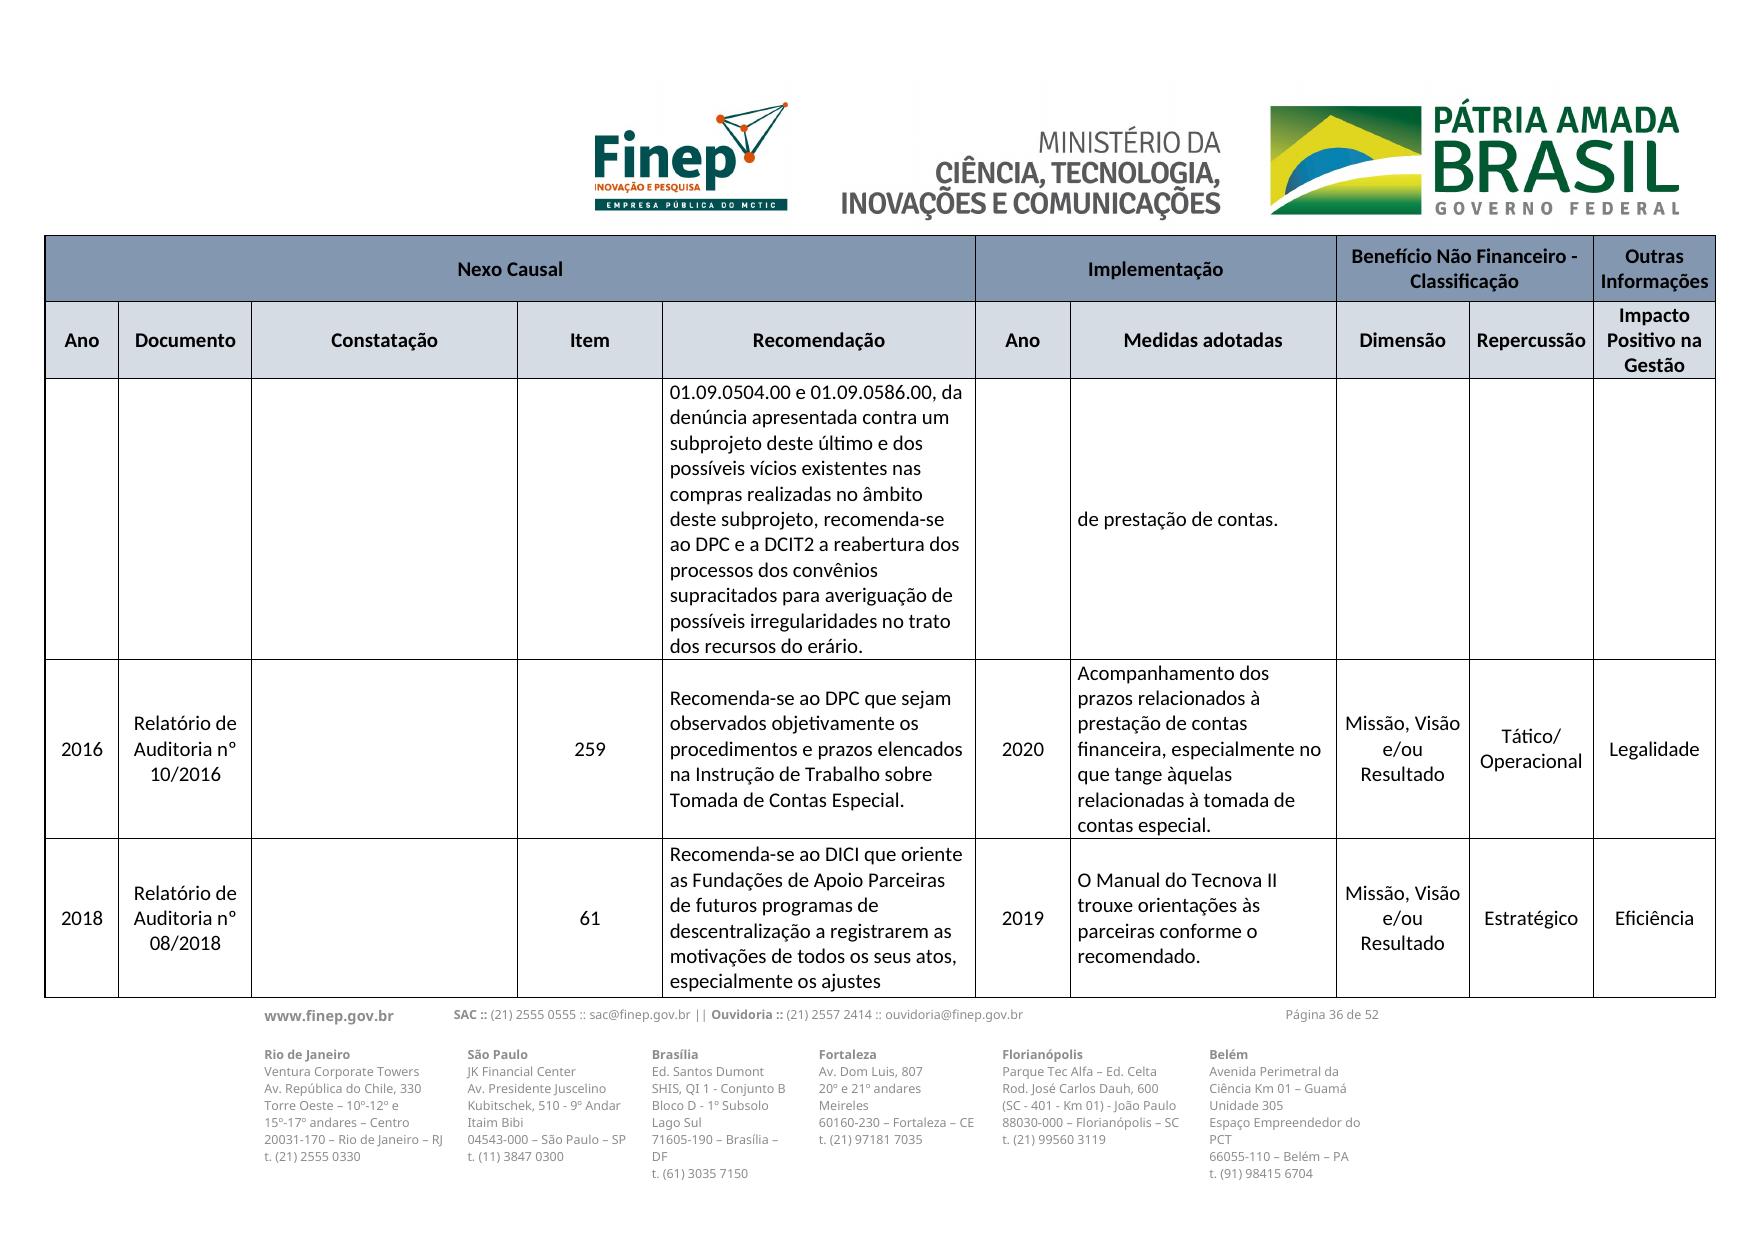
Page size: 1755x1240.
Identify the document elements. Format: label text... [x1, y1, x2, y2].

table_cell [1594, 379, 1715, 659]
table_cell Tático/ Operacional [1470, 660, 1593, 838]
table_cell Item [518, 302, 662, 378]
table_cell [1470, 379, 1593, 659]
table_cell Dimensão [1337, 302, 1469, 378]
table_cell Recomenda-se ao DPC que sejam observados objetivamente os procedimentos e prazos elencados na Instrução de Trabalho sobre Tomada de Contas Especial. [663, 660, 975, 838]
table_cell de prestação de contas. [1071, 379, 1336, 659]
table_cell Legalidade [1594, 660, 1715, 838]
table_header Implementação [976, 236, 1336, 301]
table_cell Constatação [252, 302, 517, 378]
table_cell Ano [46, 302, 118, 378]
table_cell [252, 379, 517, 659]
table_cell Recomenda-se ao DICI que oriente as Fundações de Apoio Parceiras de futuros programas de descentralização a registrarem as motivações de todos os seus atos, especialmente os ajustes [663, 839, 975, 997]
table_cell Acompanhamento dos prazos relacionados à prestação de contas financeira, especialmente no que tange àquelas relacionadas à tomada de contas especial. [1071, 660, 1336, 838]
table_cell 61 [518, 839, 662, 997]
table_cell Missão, Visão e/ou Resultado [1337, 839, 1469, 997]
table_cell Missão, Visão e/ou Resultado [1337, 660, 1469, 838]
table_cell Estratégico [1470, 839, 1593, 997]
table_cell 2018 [46, 839, 118, 997]
table_cell [46, 379, 118, 659]
table_cell [252, 660, 517, 838]
table_cell Relatório de Auditoria nº 08/2018 [119, 839, 251, 997]
table_cell Medidas adotadas [1071, 302, 1336, 378]
table_cell [1337, 379, 1469, 659]
table_header Benefício Não Financeiro - Classificação [1337, 236, 1593, 301]
table_cell [252, 839, 517, 997]
table_cell Documento [119, 302, 251, 378]
table_header Nexo Causal [46, 236, 975, 301]
table_cell [119, 379, 251, 659]
table_cell Recomendação [663, 302, 975, 378]
table_cell 2019 [976, 839, 1070, 997]
table_cell Relatório de Auditoria nº 10/2016 [119, 660, 251, 838]
table_cell Impacto Positivo na Gestão [1594, 302, 1715, 378]
table_cell 2020 [976, 660, 1070, 838]
table_header Outras Informações [1594, 236, 1715, 301]
table_cell 259 [518, 660, 662, 838]
table_cell [976, 379, 1070, 659]
table_cell O Manual do Tecnova II trouxe orientações às parceiras conforme o recomendado. [1071, 839, 1336, 997]
table_cell Repercussão [1470, 302, 1593, 378]
table_cell Eficiência [1594, 839, 1715, 997]
table_cell 01.09.0504.00 e 01.09.0586.00, da denúncia apresentada contra um subprojeto deste último e dos possíveis vícios existentes nas compras realizadas no âmbito deste subprojeto, recomenda-se ao DPC e a DCIT2 a reabertura dos processos dos convênios supracitados para averiguação de possíveis irregularidades no trato dos recursos do erário. [663, 379, 975, 659]
table_cell Ano [976, 302, 1070, 378]
table_cell [518, 379, 662, 659]
table_cell 2016 [46, 660, 118, 838]
